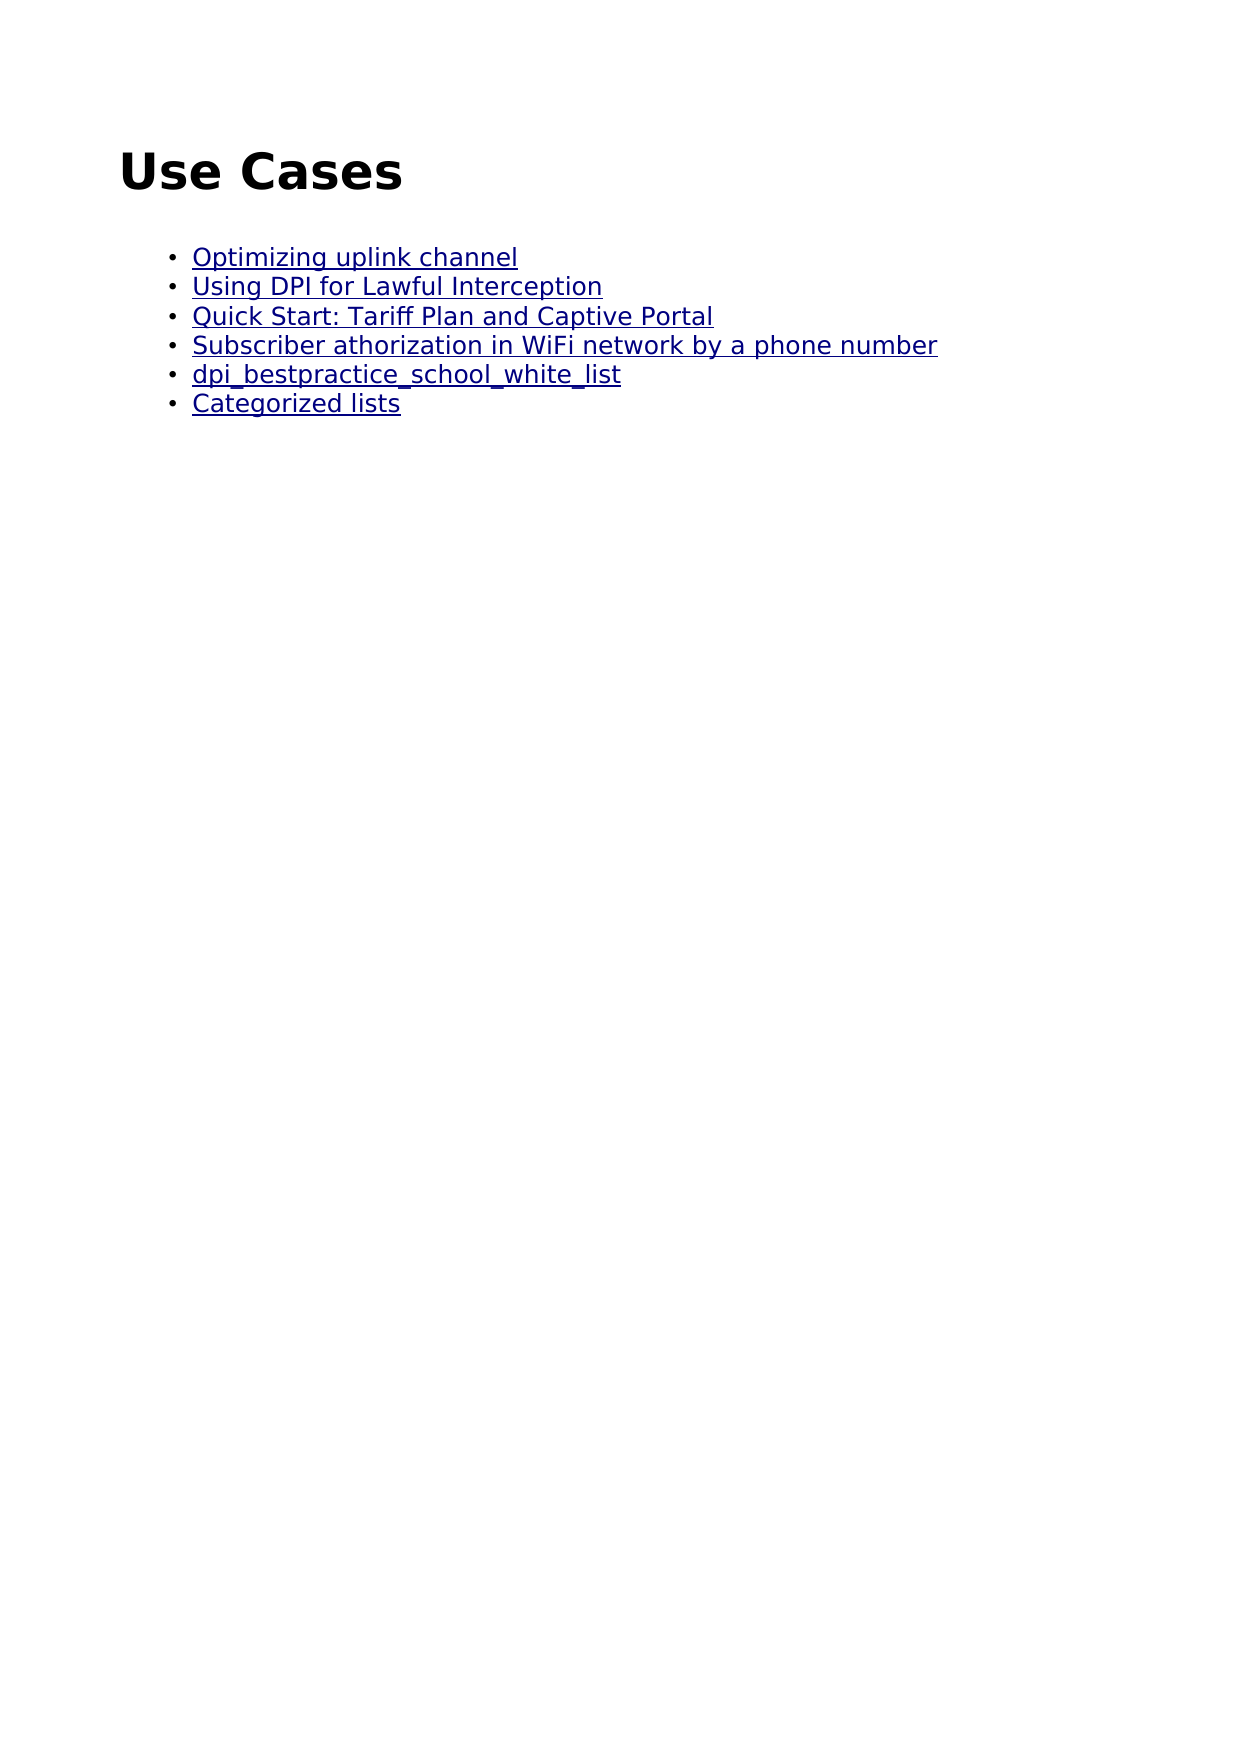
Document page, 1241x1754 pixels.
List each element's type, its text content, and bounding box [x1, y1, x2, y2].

list Subscriber athorization in WiFi network by a phone number [177, 331, 1122, 360]
list dpi_bestpractice_school_white_list [177, 360, 1122, 389]
subtitle Use Cases [118, 143, 1122, 201]
list Using DPI for Lawful Interception [177, 272, 1122, 302]
list Quick Start: Tariff Plan and Captive Portal [177, 302, 1122, 331]
list Optimizing uplink channel [177, 243, 1122, 272]
list Categorized lists [177, 389, 1122, 418]
